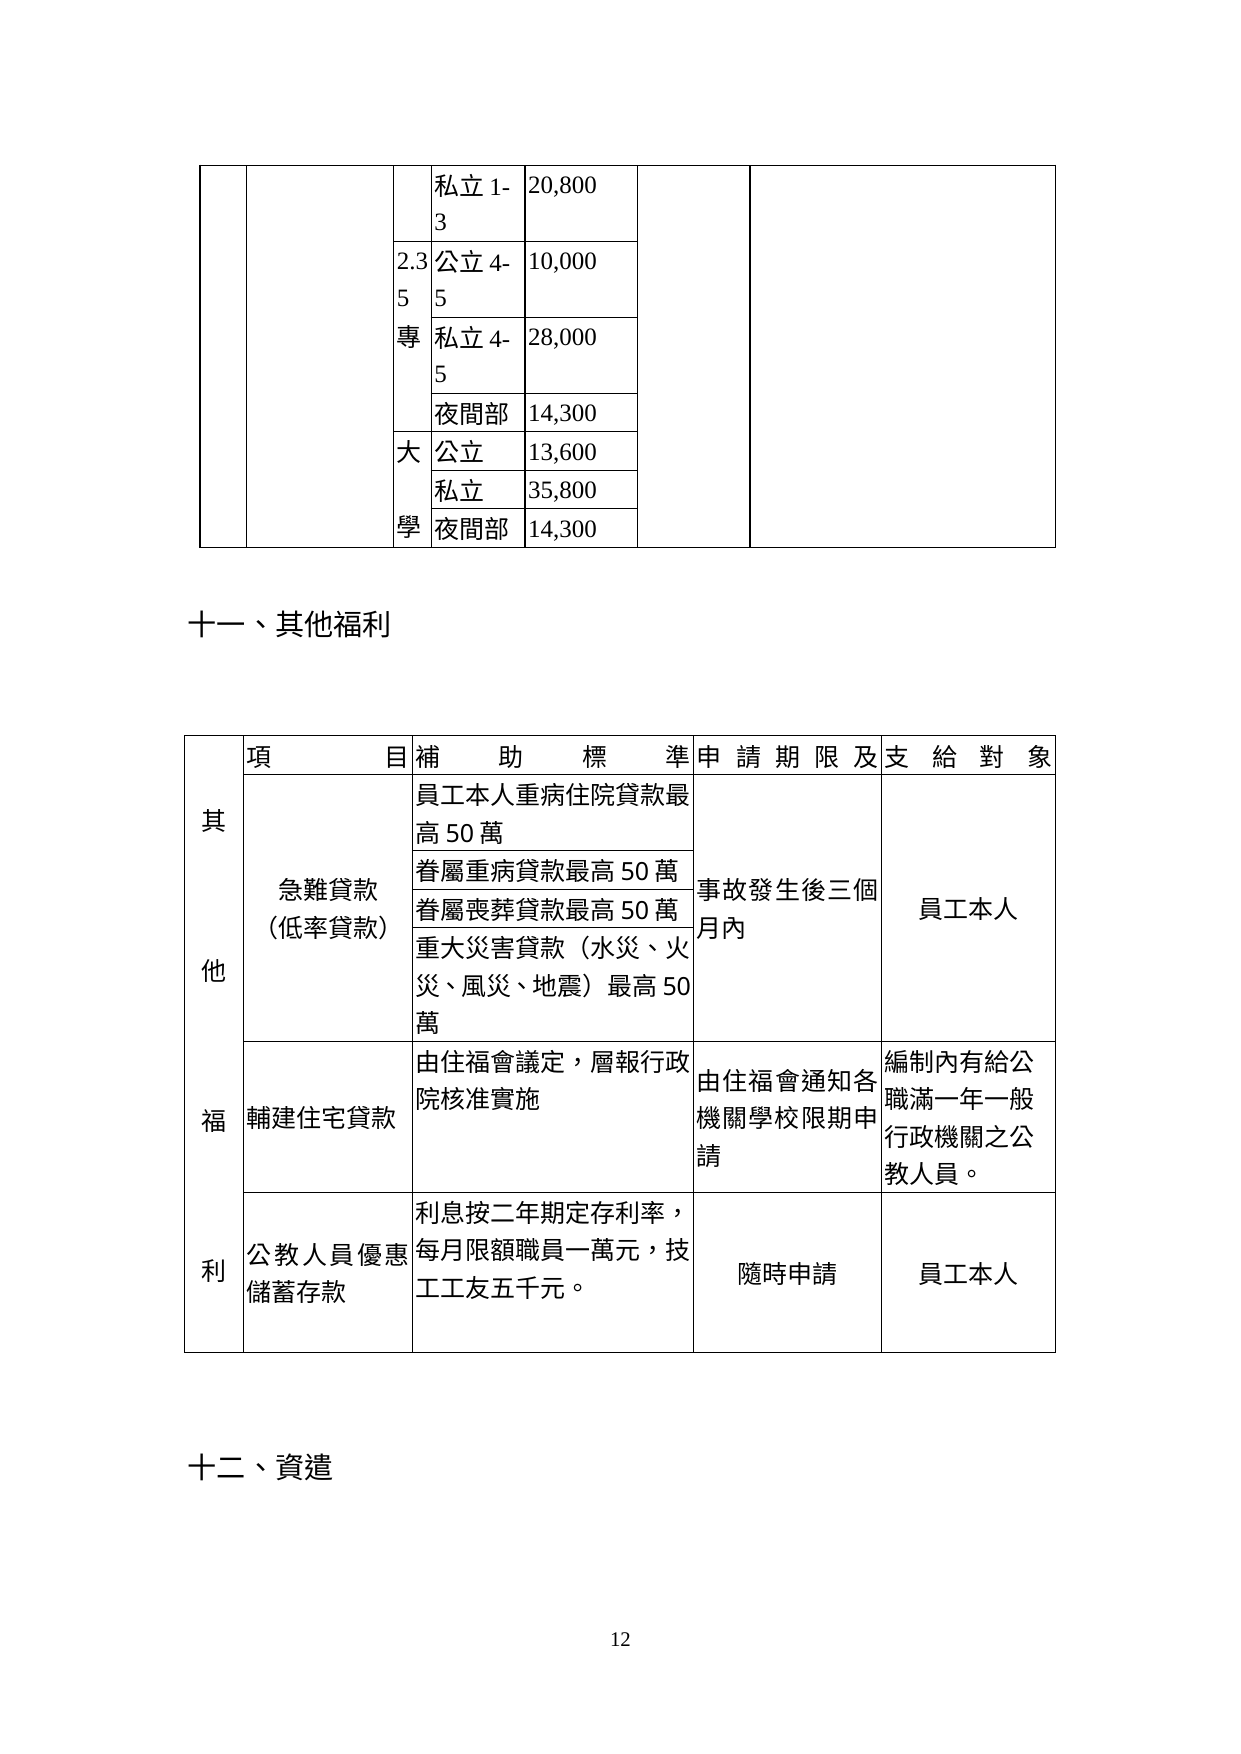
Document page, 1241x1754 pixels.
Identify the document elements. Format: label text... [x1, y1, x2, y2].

table_cell 私立 [432, 471, 524, 508]
table_cell 35,800 [526, 471, 637, 508]
text 十一、其他福利 [187, 585, 1053, 660]
table_header 申請期限及 [694, 736, 881, 774]
table_cell 重大災害貸款（水災、火災、風災、地震）最高50萬 [413, 928, 693, 1041]
table_cell 2.3 5 專 [394, 242, 431, 431]
text 十二、資遣 [187, 1428, 1053, 1503]
table_cell 員工本人 [882, 775, 1055, 1041]
table_cell 編制內有給公職滿一年一般行政機關之公教人員。 [882, 1042, 1055, 1192]
table_cell 事故發生後三個月內 [694, 775, 881, 1041]
table_cell 員工本人重病住院貸款最高50萬 [413, 775, 693, 850]
table_cell 13,600 [526, 432, 637, 470]
table_cell 私立4-5 [432, 318, 524, 393]
table_cell 14,300 [526, 509, 637, 547]
table_cell 28,000 [526, 318, 637, 393]
table_cell 由住福會通知各機關學校限期申請 [694, 1042, 881, 1192]
table_header 補助標準 [413, 736, 693, 774]
table_cell [394, 166, 431, 241]
table_cell 眷屬重病貸款最高50萬 [413, 851, 693, 888]
table_header 其 他 福 利 [185, 736, 243, 1352]
table_cell 員工本人 [882, 1193, 1055, 1352]
table_cell 眷屬喪葬貸款最高50萬 [413, 890, 693, 927]
table_cell 私立1-3 [432, 166, 524, 241]
table_cell 20,800 [526, 166, 637, 241]
table_cell 隨時申請 [694, 1193, 881, 1352]
table_cell 大 學 [394, 432, 431, 547]
table_header 支給對象 [882, 736, 1055, 774]
table_cell 輔建住宅貸款 [244, 1042, 412, 1192]
table_cell 公教人員優惠儲蓄存款 [244, 1193, 412, 1352]
table_cell 利息按二年期定存利率，每月限額職員一萬元，技工工友五千元。 [413, 1193, 693, 1352]
table_cell 由住福會議定，層報行政院核准實施 [413, 1042, 693, 1192]
table_cell 夜間部 [432, 394, 524, 431]
table_header 項目 [244, 736, 412, 774]
table_cell 10,000 [526, 242, 637, 317]
table_cell 夜間部 [432, 509, 524, 547]
table_cell 公立4-5 [432, 242, 524, 317]
table_cell 急難貸款 （低率貸款） [244, 775, 412, 1041]
table_cell 14,300 [526, 394, 637, 431]
table_cell 公立 [432, 432, 524, 470]
